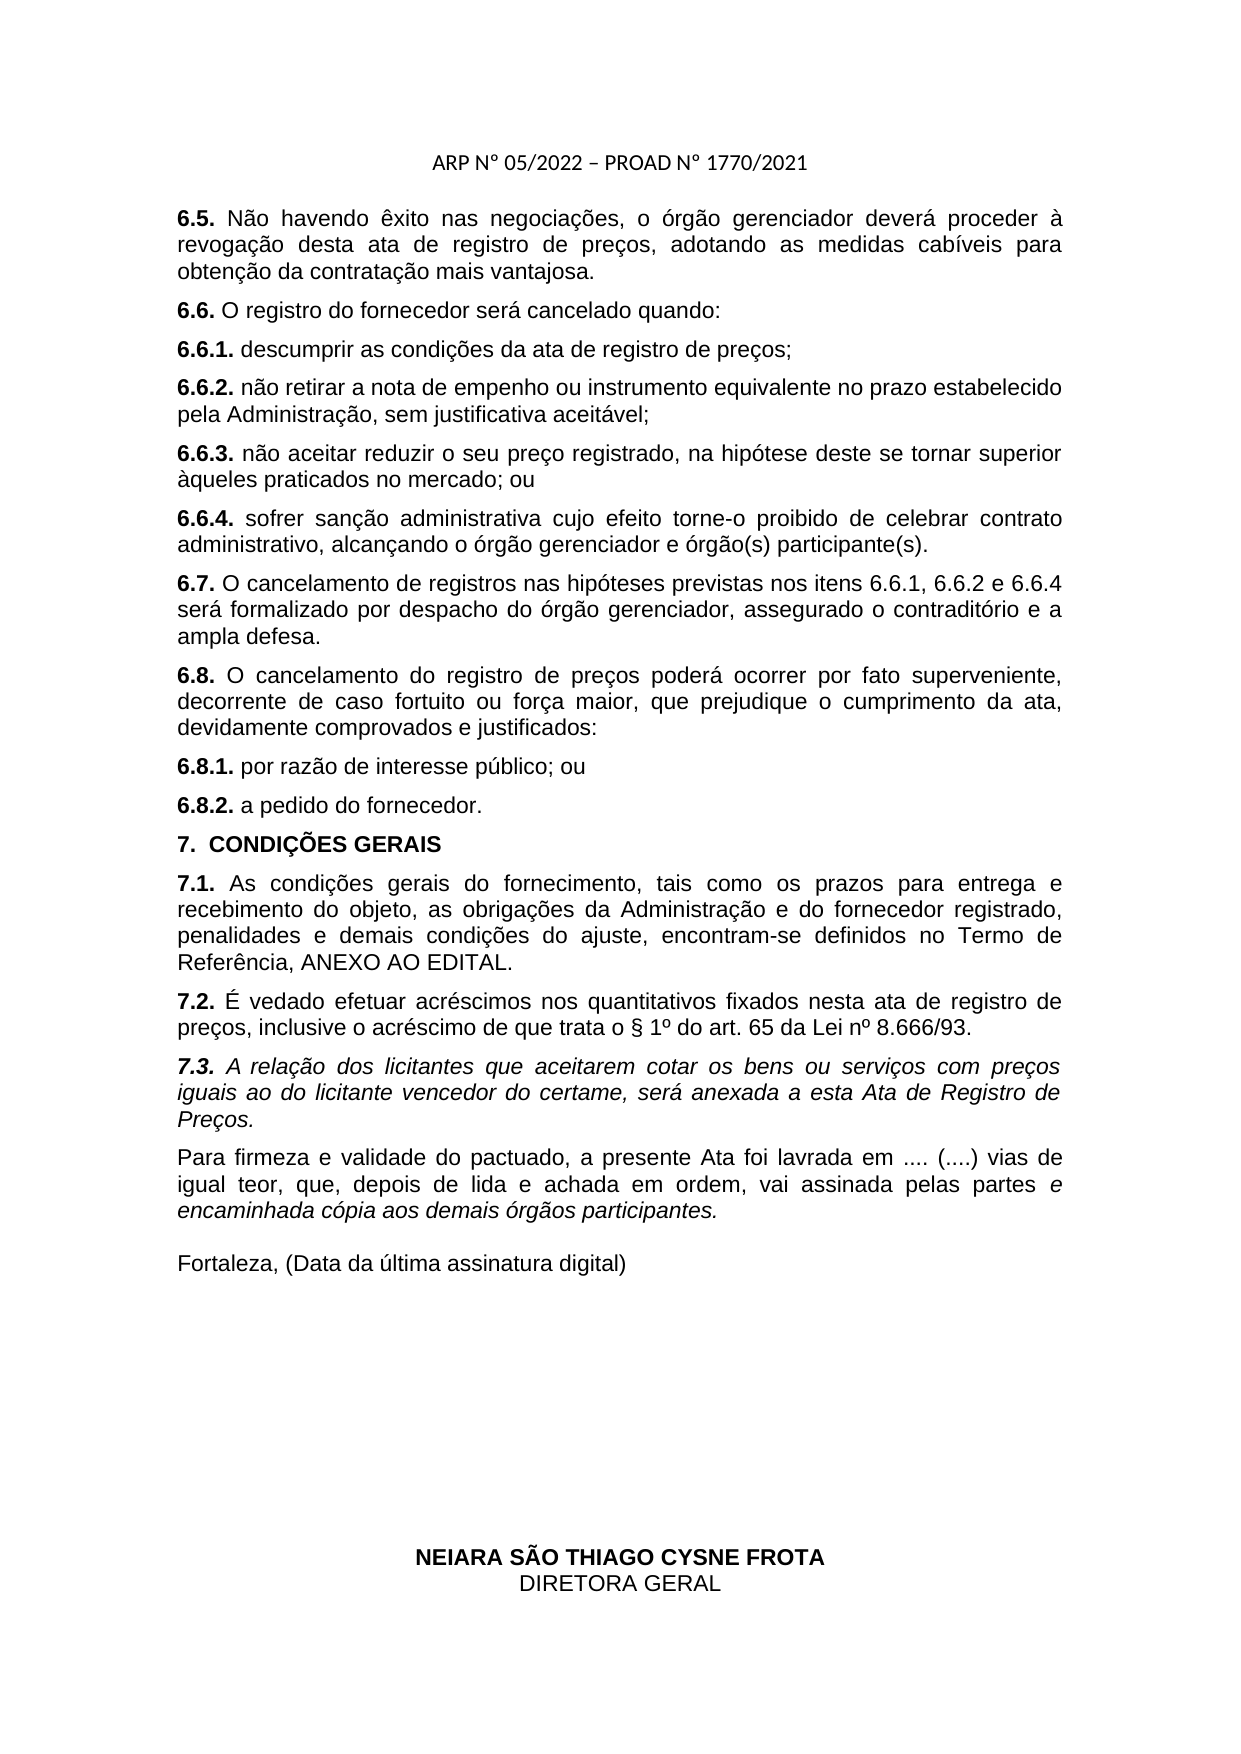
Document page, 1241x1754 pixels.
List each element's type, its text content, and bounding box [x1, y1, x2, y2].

text 6.6.3. não aceitar reduzir o seu preço registrado, na hipótese deste se tornar superior àqueles praticados no mercado; ou [177, 439, 1063, 492]
text NEIARA SÃO THIAGO CYSNE FROTA [177, 1544, 1063, 1570]
text 6.8. O cancelamento do registro de preços poderá ocorrer por fato superveniente, decorrente de caso fortuito ou força maior, que prejudique o cumprimento da ata, devidamente comprovados e justificados: [177, 662, 1063, 741]
text DIRETORA GERAL [177, 1570, 1063, 1597]
text 7.1. As condições gerais do fornecimento, tais como os prazos para entrega e recebimento do objeto, as obrigações da Administração e do fornecedor registrado, penalidades e demais condições do ajuste, encontram-se definidos no Termo de Referência, ANEXO AO EDITAL. [177, 870, 1063, 975]
text 6.6. O registro do fornecedor será cancelado quando: [177, 297, 1063, 323]
text 6.6.2. não retirar a nota de empenho ou instrumento equivalente no prazo estabelecido pela Administração, sem justificativa aceitável; [177, 374, 1063, 427]
text 7.3. A relação dos licitantes que aceitarem cotar os bens ou serviços com preços iguais ao do licitante vencedor do certame, será anexada a esta Ata de Registro de Preços. [177, 1053, 1063, 1132]
text 6.6.1. descumprir as condições da ata de registro de preços; [177, 336, 1063, 362]
text 6.5. Não havendo êxito nas negociações, o órgão gerenciador deverá proceder à revogação desta ata de registro de preços, adotando as medidas cabíveis para obtenção da contratação mais vantajosa. [177, 205, 1063, 284]
text 6.8.2. a pedido do fornecedor. [177, 792, 1063, 818]
text 7. CONDIÇÕES GERAIS [177, 831, 1063, 857]
text Fortaleza, (Data da última assinatura digital) [177, 1223, 1063, 1276]
text Para firmeza e validade do pactuado, a presente Ata foi lavrada em .... (....) vias de igual teor, que, depois de lida e achada em ordem, vai assinada pelas partes e encaminhada cópia aos demais órgãos participantes. [177, 1144, 1064, 1223]
text 6.6.4. sofrer sanção administrativa cujo efeito torne-o proibido de celebrar contrato administrativo, alcançando o órgão gerenciador e órgão(s) participante(s). [177, 505, 1063, 557]
text 6.7. O cancelamento de registros nas hipóteses previstas nos itens 6.6.1, 6.6.2 e 6.6.4 será formalizado por despacho do órgão gerenciador, assegurado o contraditório e a ampla defesa. [177, 570, 1063, 649]
text 6.8.1. por razão de interesse público; ou [177, 753, 1063, 779]
text 7.2. É vedado efetuar acréscimos nos quantitativos fixados nesta ata de registro de preços, inclusive o acréscimo de que trata o § 1º do art. 65 da Lei nº 8.666/93. [177, 988, 1063, 1040]
